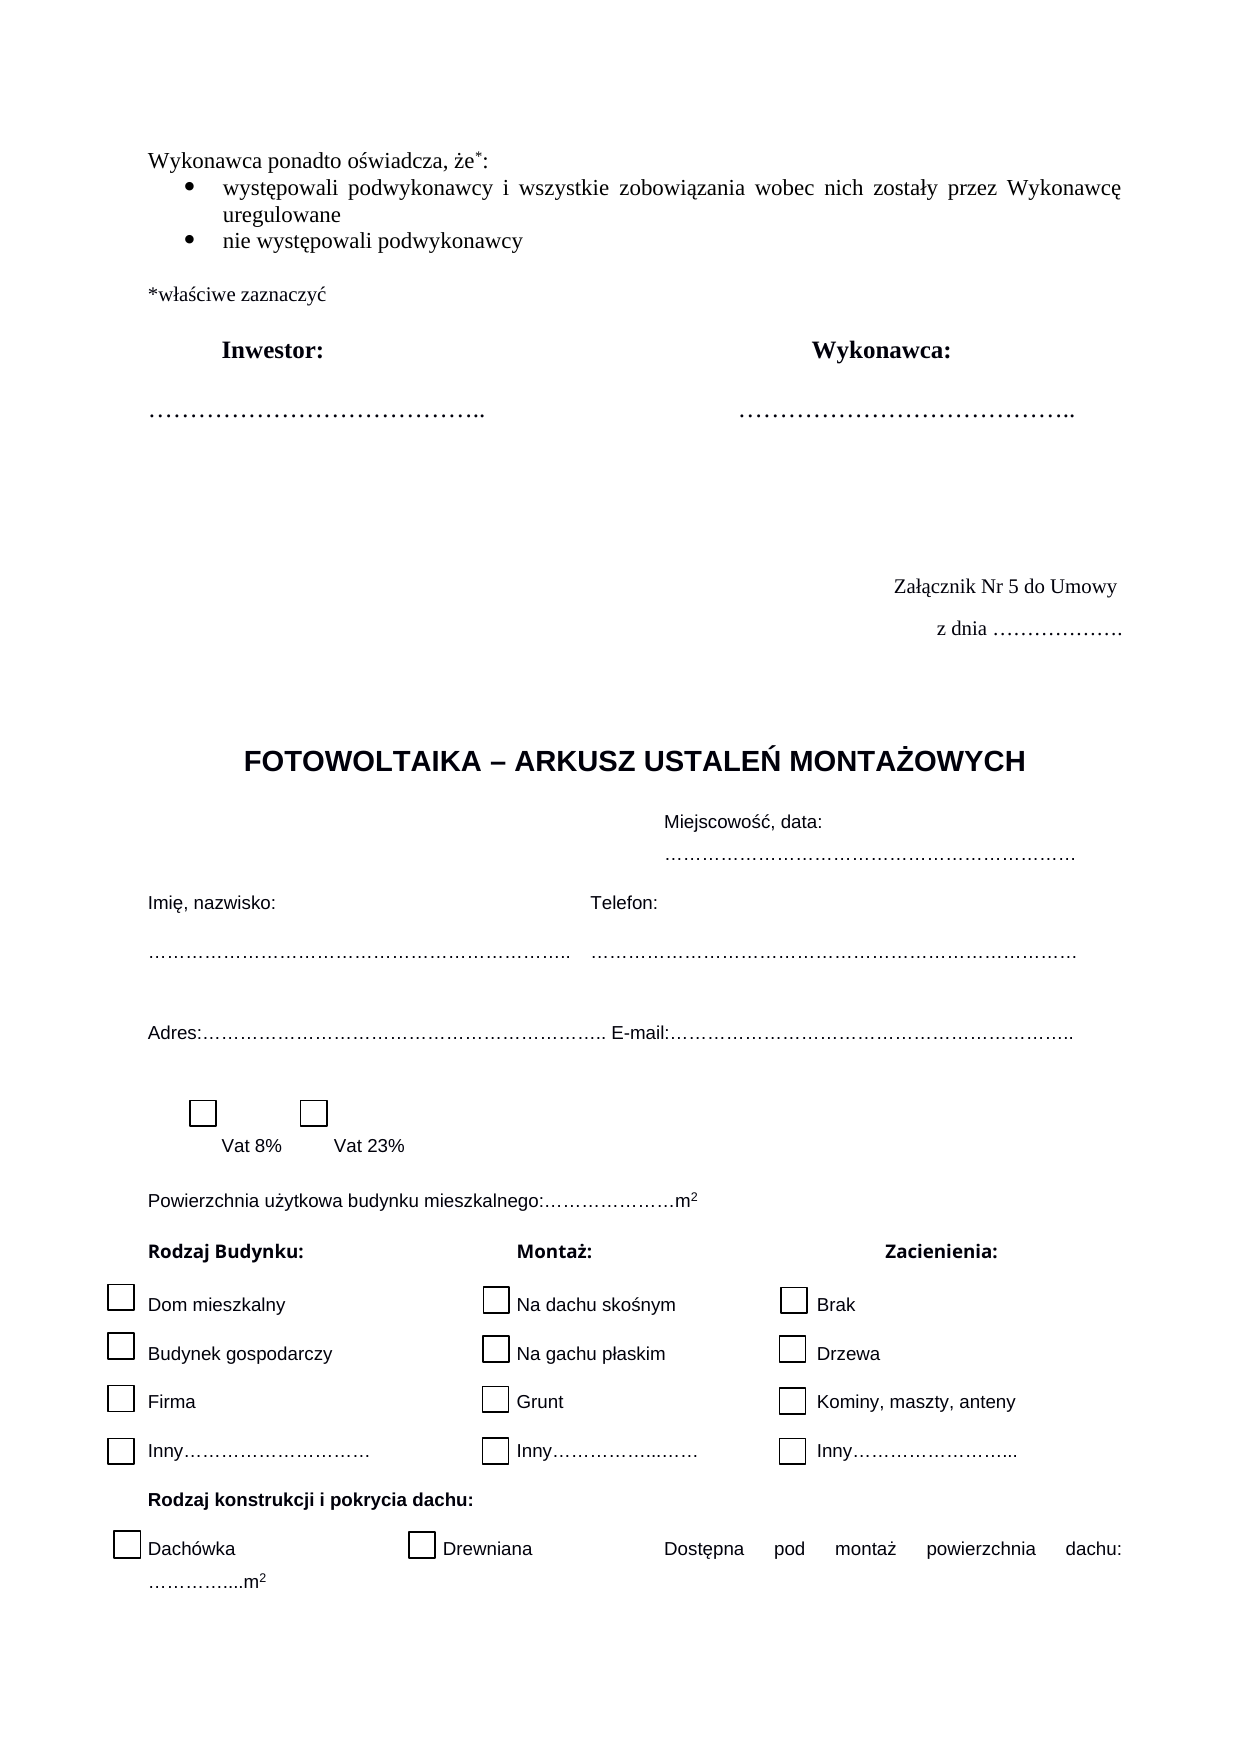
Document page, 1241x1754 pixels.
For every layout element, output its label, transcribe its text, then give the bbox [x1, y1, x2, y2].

text *właściwe zaznaczyć [148, 282, 1122, 306]
text Dom mieszkalny Na dachu skośnym Brak [148, 1293, 1122, 1315]
text Załącznik Nr 5 do Umowy [148, 574, 1122, 598]
text Miejscowość, data: ………………………………………………………… [664, 811, 1122, 864]
text ………………………………….. ………………………………….. [148, 394, 1122, 423]
text Dachówka Drewniana Dostępna pod montaż powierzchnia dachu:…………....m2 [148, 1538, 1122, 1592]
text z dnia ………………. [148, 616, 1122, 640]
text ………………………………………………………….. …………………………………………………………………… [148, 941, 1122, 994]
text Grunt [509, 1391, 779, 1413]
text Inwestor: Wykonawca: [148, 335, 1122, 363]
text Rodzaj Budynku: Montaż: Zacienienia: [148, 1238, 1122, 1264]
text Firma [148, 1391, 482, 1413]
text Imię, nazwisko: Telefon: [148, 892, 1122, 913]
text FOTOWOLTAIKA – ARKUSZ USTALEŃ MONTAŻOWYCH [148, 743, 1122, 777]
text Inny……………………... [806, 1440, 1122, 1462]
text Budynek gospodarczy Na gachu płaskim Drzewa [148, 1342, 1122, 1364]
text Vat 8% Vat 23% [148, 1130, 1122, 1159]
text Kominy, maszty, anteny [806, 1391, 1122, 1413]
list występowali podwykonawcy i wszystkie zobowiązania wobec nich zostały przez Wykonawcę uregulowane [185, 174, 1122, 227]
text Rodzaj konstrukcji i pokrycia dachu: [148, 1489, 1122, 1511]
text Inny……………...…… [509, 1440, 779, 1462]
text Powierzchnia użytkowa budynku mieszkalnego:…………………m2 [148, 1189, 1122, 1211]
text Inny………………………… [148, 1440, 482, 1462]
list nie występowali podwykonawcy [185, 227, 1122, 254]
text Adres:……………………………………………………….. E-mail:……………………………………………………….. [148, 1022, 1122, 1043]
text Wykonawca ponadto oświadcza, że*: [148, 148, 1122, 174]
